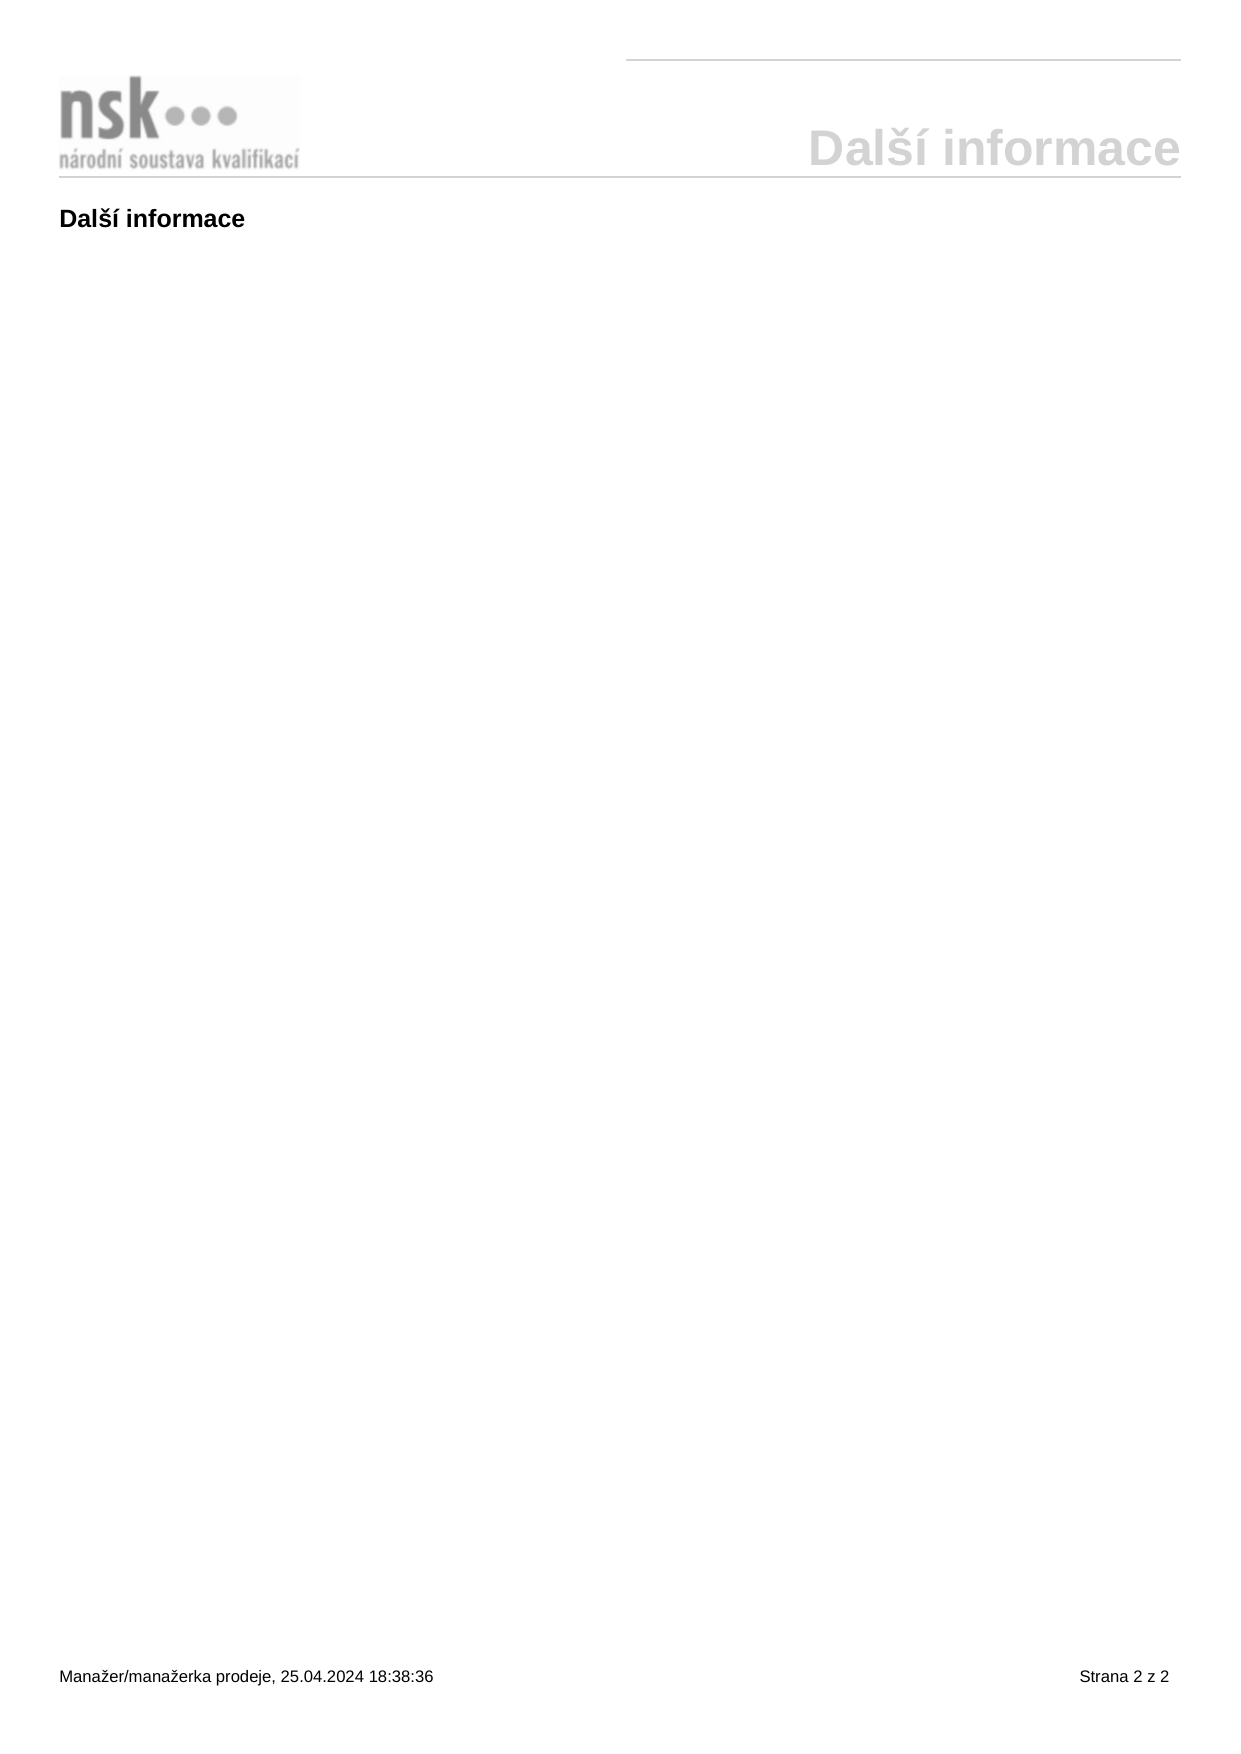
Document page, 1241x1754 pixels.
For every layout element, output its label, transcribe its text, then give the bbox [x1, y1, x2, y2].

table_cell [621, 59, 626, 170]
table_cell [59, 236, 483, 536]
table_cell [59, 194, 483, 200]
table_cell [862, 536, 1169, 836]
table_cell [59, 836, 483, 1136]
table_cell [484, 1397, 620, 1658]
table_cell [1169, 836, 1181, 1136]
table_cell Další informace [626, 61, 1181, 176]
table_cell [59, 1136, 483, 1397]
table_cell Manažer/manažerka prodeje, 25.04.2024 18:38:36 [59, 1658, 862, 1694]
table_cell Další informace [59, 200, 1181, 236]
table_cell [1169, 194, 1181, 200]
table_cell [862, 1136, 1169, 1397]
table_cell [620, 836, 626, 1136]
table_cell [1169, 236, 1181, 536]
table_cell [620, 1136, 626, 1397]
table_cell [862, 236, 1169, 536]
table_cell [59, 536, 483, 836]
table_cell [59, 1397, 483, 1658]
table_cell [626, 236, 862, 536]
table_cell [484, 236, 620, 536]
table_cell [484, 836, 620, 1136]
table_cell [620, 536, 626, 836]
table_cell Strana 2 z 2 [862, 1658, 1169, 1694]
table_cell [484, 1136, 620, 1397]
table_cell [626, 836, 862, 1136]
table_cell [626, 536, 862, 836]
table_cell [862, 1397, 1169, 1658]
table_cell [59, 171, 483, 176]
table_cell [484, 171, 620, 176]
table_cell [1169, 536, 1181, 836]
table_cell [620, 1397, 626, 1658]
table_cell [484, 536, 620, 836]
table_cell [1169, 1397, 1181, 1658]
table_cell [484, 194, 620, 200]
table_cell [59, 178, 1181, 194]
table_cell [620, 236, 626, 536]
table_cell [1169, 1658, 1181, 1694]
table_cell [626, 1136, 862, 1397]
picture [58, 59, 621, 171]
table_cell [862, 836, 1169, 1136]
table_cell [862, 194, 1169, 200]
table_cell [1169, 1136, 1181, 1397]
table_cell [626, 1397, 862, 1658]
table_cell [626, 194, 862, 200]
